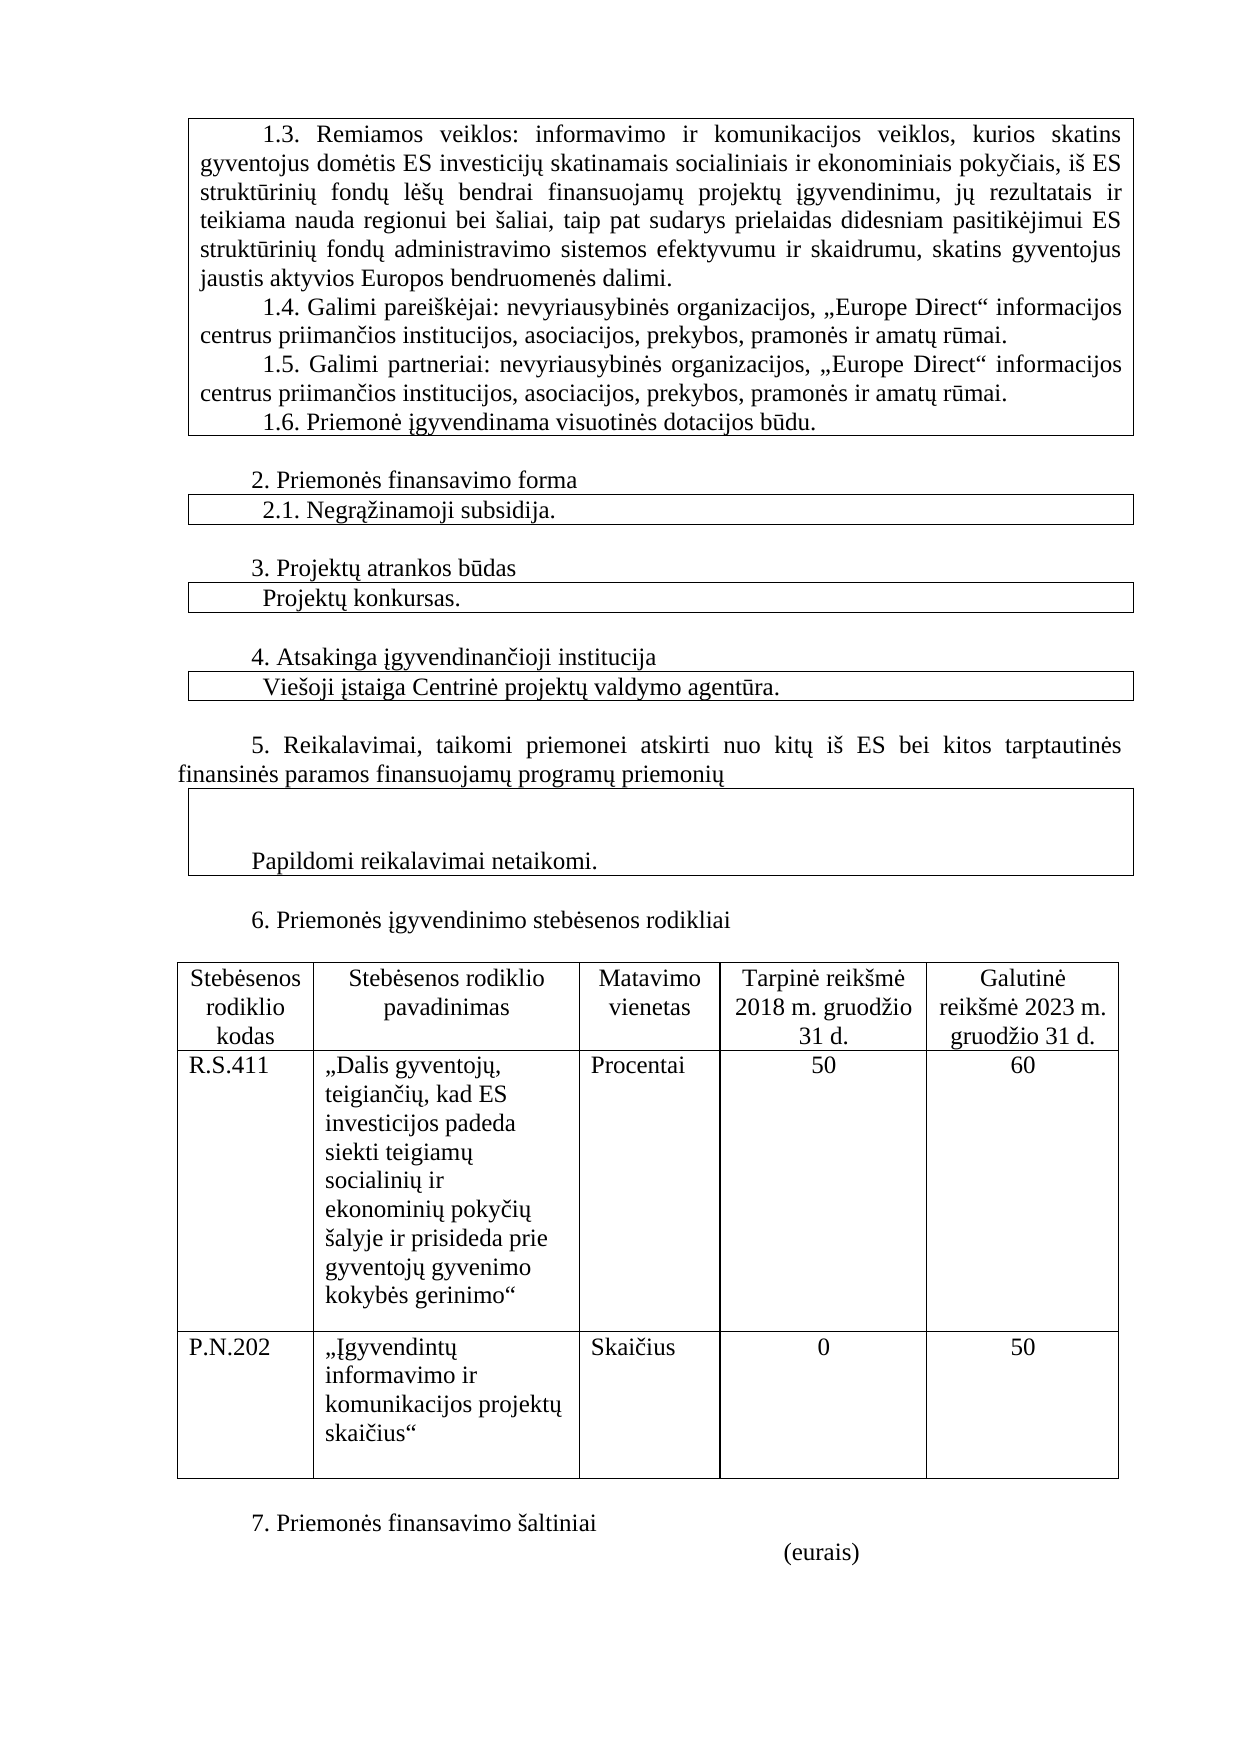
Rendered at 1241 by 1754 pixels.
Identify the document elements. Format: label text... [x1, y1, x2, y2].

table_cell [189, 818, 1133, 846]
table_header Stebėsenos rodiklio pavadinimas [314, 963, 579, 1049]
table_cell R.S.411 [178, 1051, 313, 1331]
text 6. Priemonės įgyvendinimo stebėsenos rodikliai [251, 905, 1137, 933]
table_cell 1.4. Galimi pareiškėjai: nevyriausybinės organizacijos, „Europe Direct“ informacijos centrus priimančios institucijos, asociacijos, prekybos, pramonės ir amatų rūmai. 1.5. Galimi partneriai: nevyriausybinės organizacijos, „Europe Direct“ informacijos centrus priimančios institucijos, asociacijos, prekybos, pramonės ir amatų rūmai. 1.6. Priemonė įgyvendinama visuotinės dotacijos būdu. [189, 292, 1133, 435]
table_header 2.1. Negrąžinamoji subsidija. [189, 495, 1133, 524]
text 2. Priemonės finansavimo forma [251, 465, 1137, 494]
table_cell 60 [927, 1051, 1118, 1331]
text 4. Atsakinga įgyvendinančioji institucija [251, 642, 1137, 671]
table_cell „Įgyvendintų informavimo ir komunikacijos projektų skaičius“ [314, 1332, 579, 1478]
table_cell P.N.202 [178, 1332, 313, 1478]
table_cell „Dalis gyventojų, teigiančių, kad ES investicijos padeda siekti teigiamų socialinių ir ekonominių pokyčių šalyje ir prisideda prie gyventojų gyvenimo kokybės gerinimo“ [314, 1051, 579, 1331]
text 5. Reikalavimai, taikomi priemonei atskirti nuo kitų iš ES bei kitos tarptautinės finansinės paramos finansuojamų programų priemonių [177, 730, 1122, 788]
table_cell Papildomi reikalavimai netaikomi. [189, 846, 1133, 875]
table_header Stebėsenos rodiklio kodas [178, 963, 313, 1049]
table_header Viešoji įstaiga Centrinė projektų valdymo agentūra. [189, 672, 1133, 700]
text 7. Priemonės finansavimo šaltiniai [251, 1508, 1137, 1537]
text 3. Projektų atrankos būdas [251, 553, 1137, 582]
table_header Matavimo vienetas [580, 963, 719, 1049]
table_cell 50 [927, 1332, 1118, 1478]
table_header Projektų konkursas. [189, 583, 1133, 612]
table_cell 50 [721, 1051, 926, 1331]
table_cell Procentai [580, 1051, 719, 1331]
text (eurais) [177, 1537, 859, 1566]
table_header Tarpinė reikšmė 2018 m. gruodžio 31 d. [721, 963, 926, 1049]
table_cell 0 [721, 1332, 926, 1478]
table_header [189, 789, 1133, 817]
table_cell Skaičius [580, 1332, 719, 1478]
table_header 1.3. Remiamos veiklos: informavimo ir komunikacijos veiklos, kurios skatins gyventojus domėtis ES investicijų skatinamais socialiniais ir ekonominiais pokyčiais, iš ES struktūrinių fondų lėšų bendrai finansuojamų projektų įgyvendinimu, jų rezultatais ir teikiama nauda regionui bei šaliai, taip pat sudarys prielaidas didesniam pasitikėjimui ES struktūrinių fondų administravimo sistemos efektyvumu ir skaidrumu, skatins gyventojus jaustis aktyvios Europos bendruomenės dalimi. [189, 119, 1133, 292]
table_header Galutinė reikšmė 2023 m. gruodžio 31 d. [927, 963, 1118, 1049]
